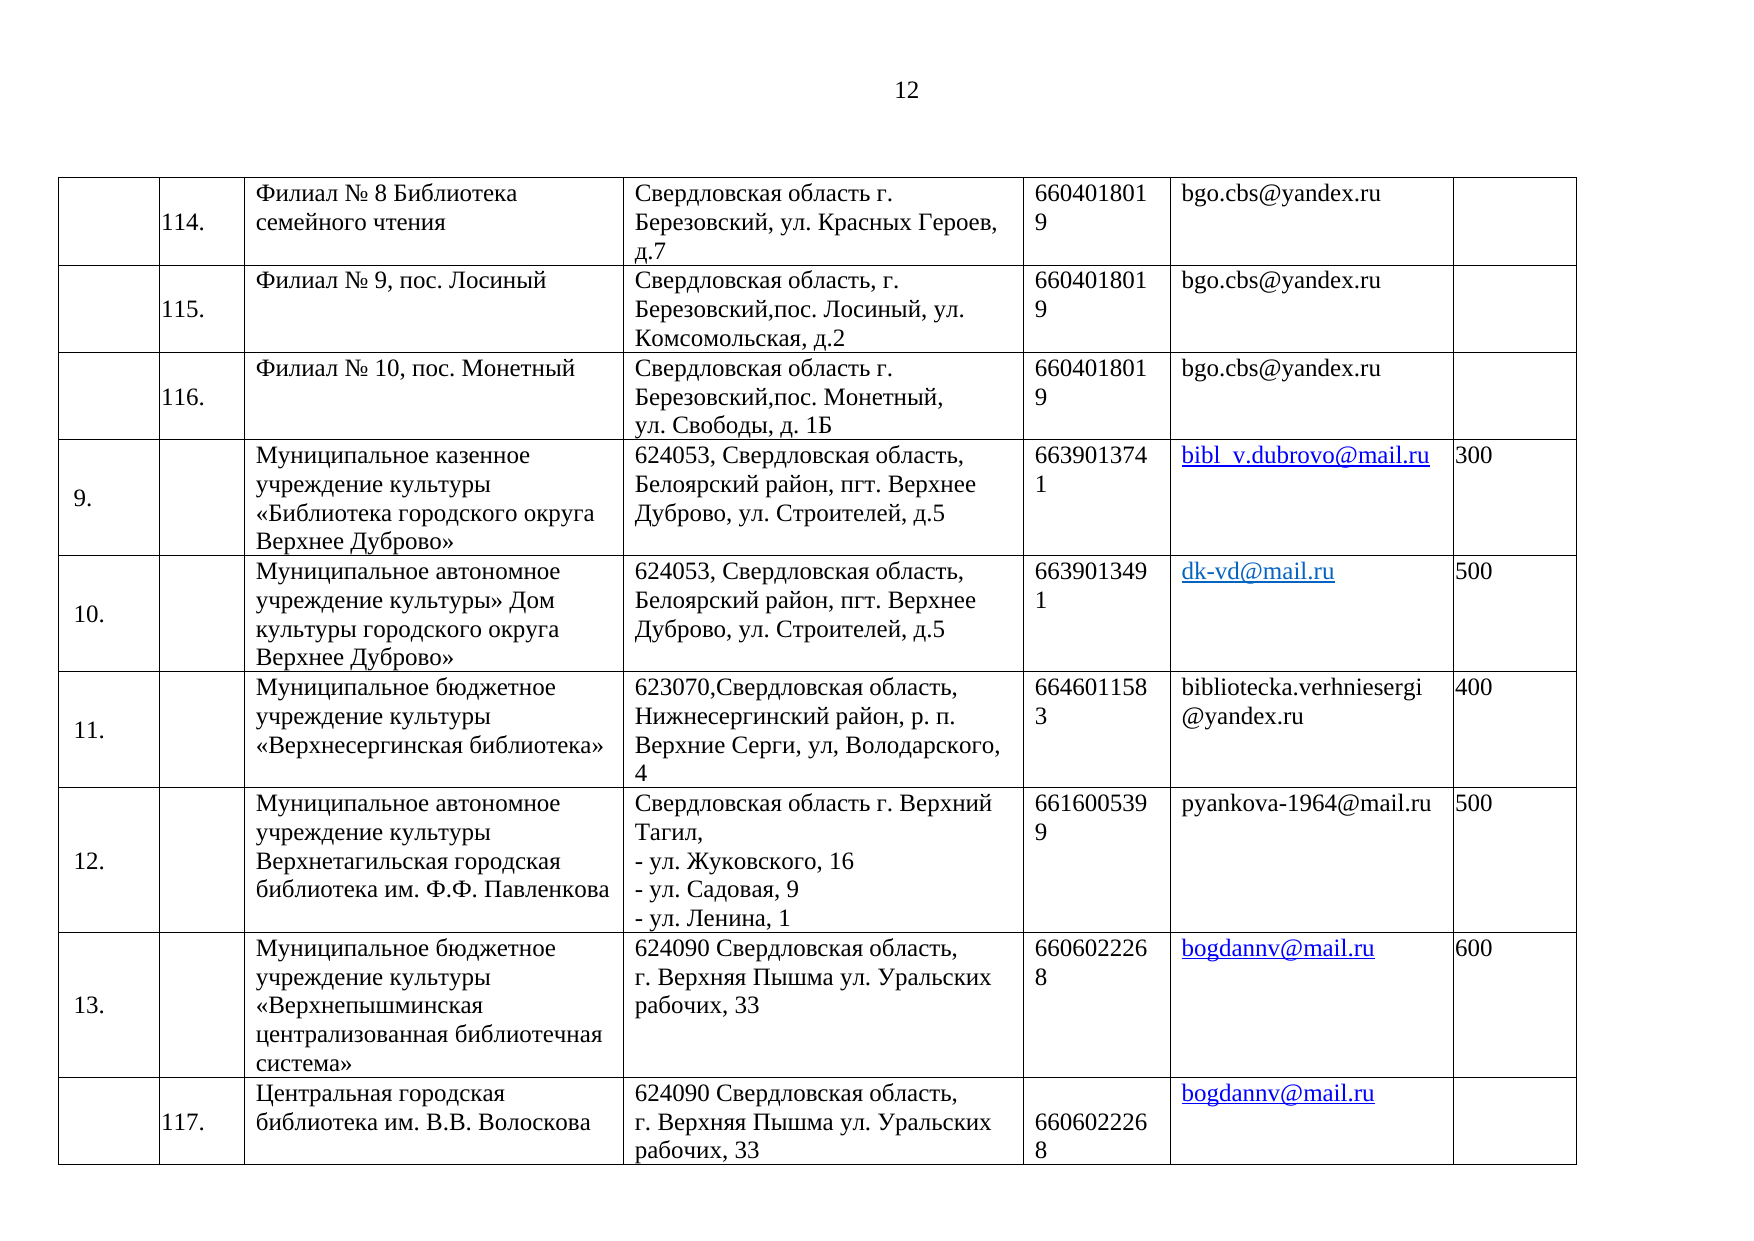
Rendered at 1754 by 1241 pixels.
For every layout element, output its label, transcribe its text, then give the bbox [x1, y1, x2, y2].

table_cell [59, 440, 159, 555]
table_cell dk-vd@mail.ru [1171, 556, 1453, 671]
table_cell 300 [1454, 440, 1576, 555]
table_cell [59, 556, 159, 671]
table_cell Филиал № 9, пос. Лосиный [245, 266, 623, 352]
table_cell Муниципальное бюджетное учреждение культуры «Верхнесергинская библиотека» [245, 672, 623, 787]
table_cell bgo.cbs@yandex.ru [1171, 353, 1453, 439]
table_cell bgo.cbs@yandex.ru [1171, 178, 1453, 264]
table_cell bibl_v.dubrovo@mail.ru [1171, 440, 1453, 555]
table_cell [59, 788, 159, 932]
table_cell 6639013741 [1024, 440, 1170, 555]
table_cell [160, 933, 244, 1077]
table_cell 6604018019 [1024, 266, 1170, 352]
table_cell bogdannv@mail.ru [1171, 933, 1453, 1077]
table_cell 6606022268 [1024, 1078, 1170, 1164]
table_cell 6616005399 [1024, 788, 1170, 932]
table_cell bogdannv@mail.ru [1171, 1078, 1453, 1164]
table_cell 624053, Свердловская область, Белоярский район, пгт. Верхнее Дуброво, ул. Строителей, д.5 [624, 440, 1023, 555]
table_cell pyankova-1964@mail.ru [1171, 788, 1453, 932]
table_cell Муниципальное автономное учреждение культуры» Дом культуры городского округа Верхнее Дуброво» [245, 556, 623, 671]
table_cell 500 [1454, 788, 1576, 932]
table_cell [59, 178, 159, 264]
table_cell 624053, Свердловская область, Белоярский район, пгт. Верхнее Дуброво, ул. Строителей, д.5 [624, 556, 1023, 671]
table_cell Муниципальное казенное учреждение культуры «Библиотека городского округа Верхнее Дуброво» [245, 440, 623, 555]
table_cell 6604018019 [1024, 178, 1170, 264]
table_cell Свердловская область, г. Березовский,пос. Лосиный, ул. Комсомольская, д.2 [624, 266, 1023, 352]
table_cell Центральная городская библиотека им. В.В. Волоскова [245, 1078, 623, 1164]
table_cell Муниципальное бюджетное учреждение культуры «Верхнепышминская централизованная библиотечная система» [245, 933, 623, 1077]
table_cell 600 [1454, 933, 1576, 1077]
table_cell 6606022268 [1024, 933, 1170, 1077]
table_cell [59, 1078, 159, 1164]
table_cell 6639013491 [1024, 556, 1170, 671]
table_cell [59, 933, 159, 1077]
table_cell [1454, 178, 1576, 264]
table_cell Свердловская область г. Верхний Тагил, - ул. Жуковского, 16 - ул. Садовая, 9 - ул. Ленина, 1 [624, 788, 1023, 932]
table_cell [160, 353, 244, 439]
table_cell [59, 266, 159, 352]
table_cell [160, 788, 244, 932]
table_cell [1454, 266, 1576, 352]
table_cell [59, 672, 159, 787]
table_cell [160, 440, 244, 555]
table_cell Свердловская область г. Березовский,пос. Монетный, ул. Свободы, д. 1Б [624, 353, 1023, 439]
table_cell Муниципальное автономное учреждение культуры Верхнетагильская городская библиотека им. Ф.Ф. Павленкова [245, 788, 623, 932]
table_cell [160, 672, 244, 787]
table_cell Филиал № 10, пос. Монетный [245, 353, 623, 439]
table_cell bibliotecka.verhniesergi@yandex.ru [1171, 672, 1453, 787]
table_cell [1454, 353, 1576, 439]
table_cell 6604018019 [1024, 353, 1170, 439]
table_cell [59, 353, 159, 439]
table_cell 6646011583 [1024, 672, 1170, 787]
table_cell [160, 1078, 244, 1164]
table_cell bgo.cbs@yandex.ru [1171, 266, 1453, 352]
table_cell Филиал № 8 Библиотека семейного чтения [245, 178, 623, 264]
table_cell [1454, 1078, 1576, 1164]
table_cell [160, 266, 244, 352]
table_cell 624090 Свердловская область, г. Верхняя Пышма ул. Уральских рабочих, 33 [624, 933, 1023, 1077]
table_cell 623070,Свердловская область, Нижнесергинский район, р. п. Верхние Серги, ул, Володарского, 4 [624, 672, 1023, 787]
table_cell 624090 Свердловская область, г. Верхняя Пышма ул. Уральских рабочих, 33 [624, 1078, 1023, 1164]
table_cell 500 [1454, 556, 1576, 671]
table_cell 400 [1454, 672, 1576, 787]
table_cell [160, 178, 244, 264]
table_cell [160, 556, 244, 671]
table_cell Свердловская область г. Березовский, ул. Красных Героев, д.7 [624, 178, 1023, 264]
